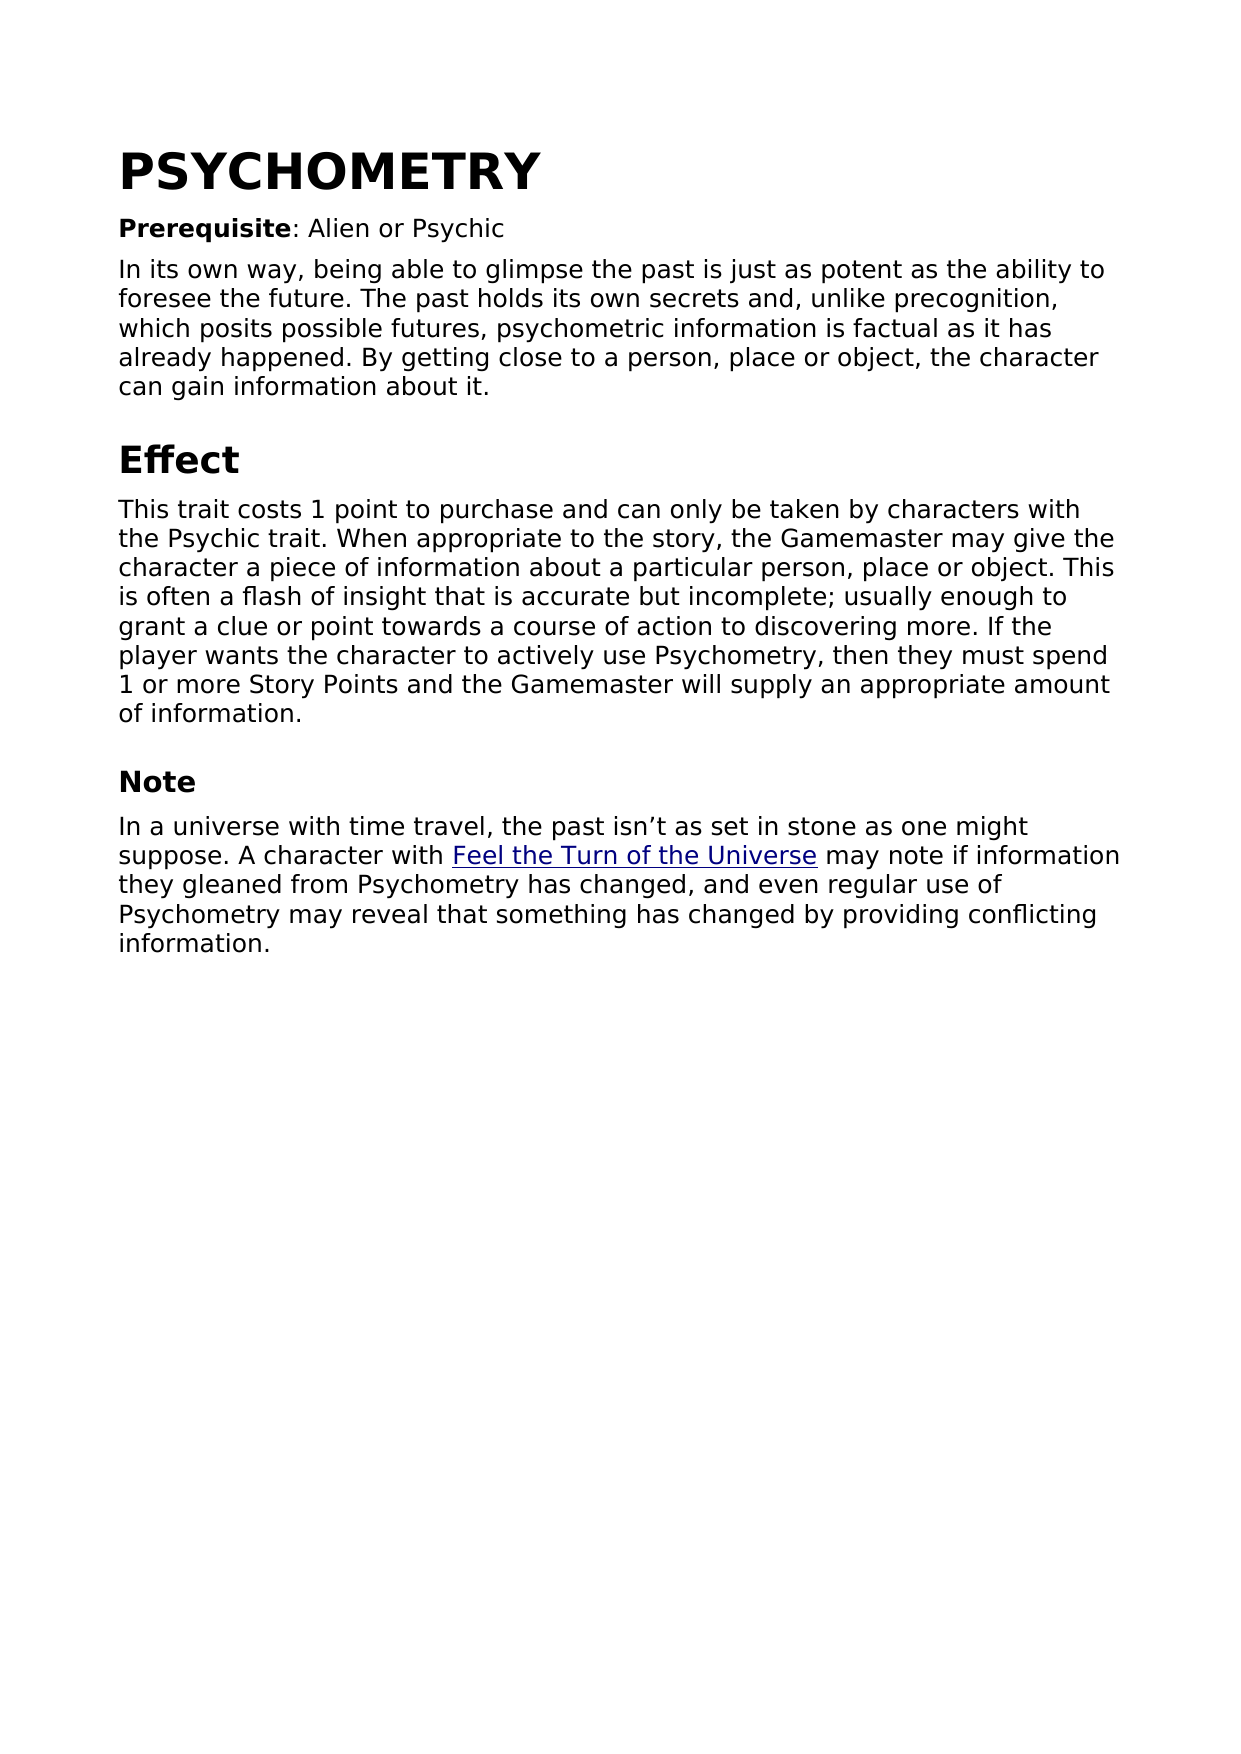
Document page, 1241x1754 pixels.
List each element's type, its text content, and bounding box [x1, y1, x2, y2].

text Prerequisite: Alien or Psychic [118, 214, 1122, 243]
subtitle Note [118, 766, 1122, 800]
text This trait costs 1 point to purchase and can only be taken by characters with the Psychic trait. When appropriate to the story, the Gamemaster may give the character a piece of information about a particular person, place or object. This is often a flash of insight that is accurate but incomplete; usually enough to grant a clue or point towards a course of action to discovering more. If the player wants the character to actively use Psychometry, then they must spend 1 or more Story Points and the Gamemaster will supply an appropriate amount of information. [118, 495, 1122, 728]
text In a universe with time travel, the past isn’t as set in stone as one might suppose. A character with Feel the Turn of the Universe may note if information they gleaned from Psychometry has changed, and even regular use of Psychometry may reveal that something has changed by providing conflicting information. [118, 812, 1122, 958]
text In its own way, being able to glimpse the past is just as potent as the ability to foresee the future. The past holds its own secrets and, unlike precognition, which posits possible futures, psychometric information is factual as it has already happened. By getting close to a person, place or object, the character can gain information about it. [118, 256, 1122, 401]
subtitle Effect [118, 439, 1122, 482]
subtitle PSYCHOMETRY [118, 143, 1122, 201]
